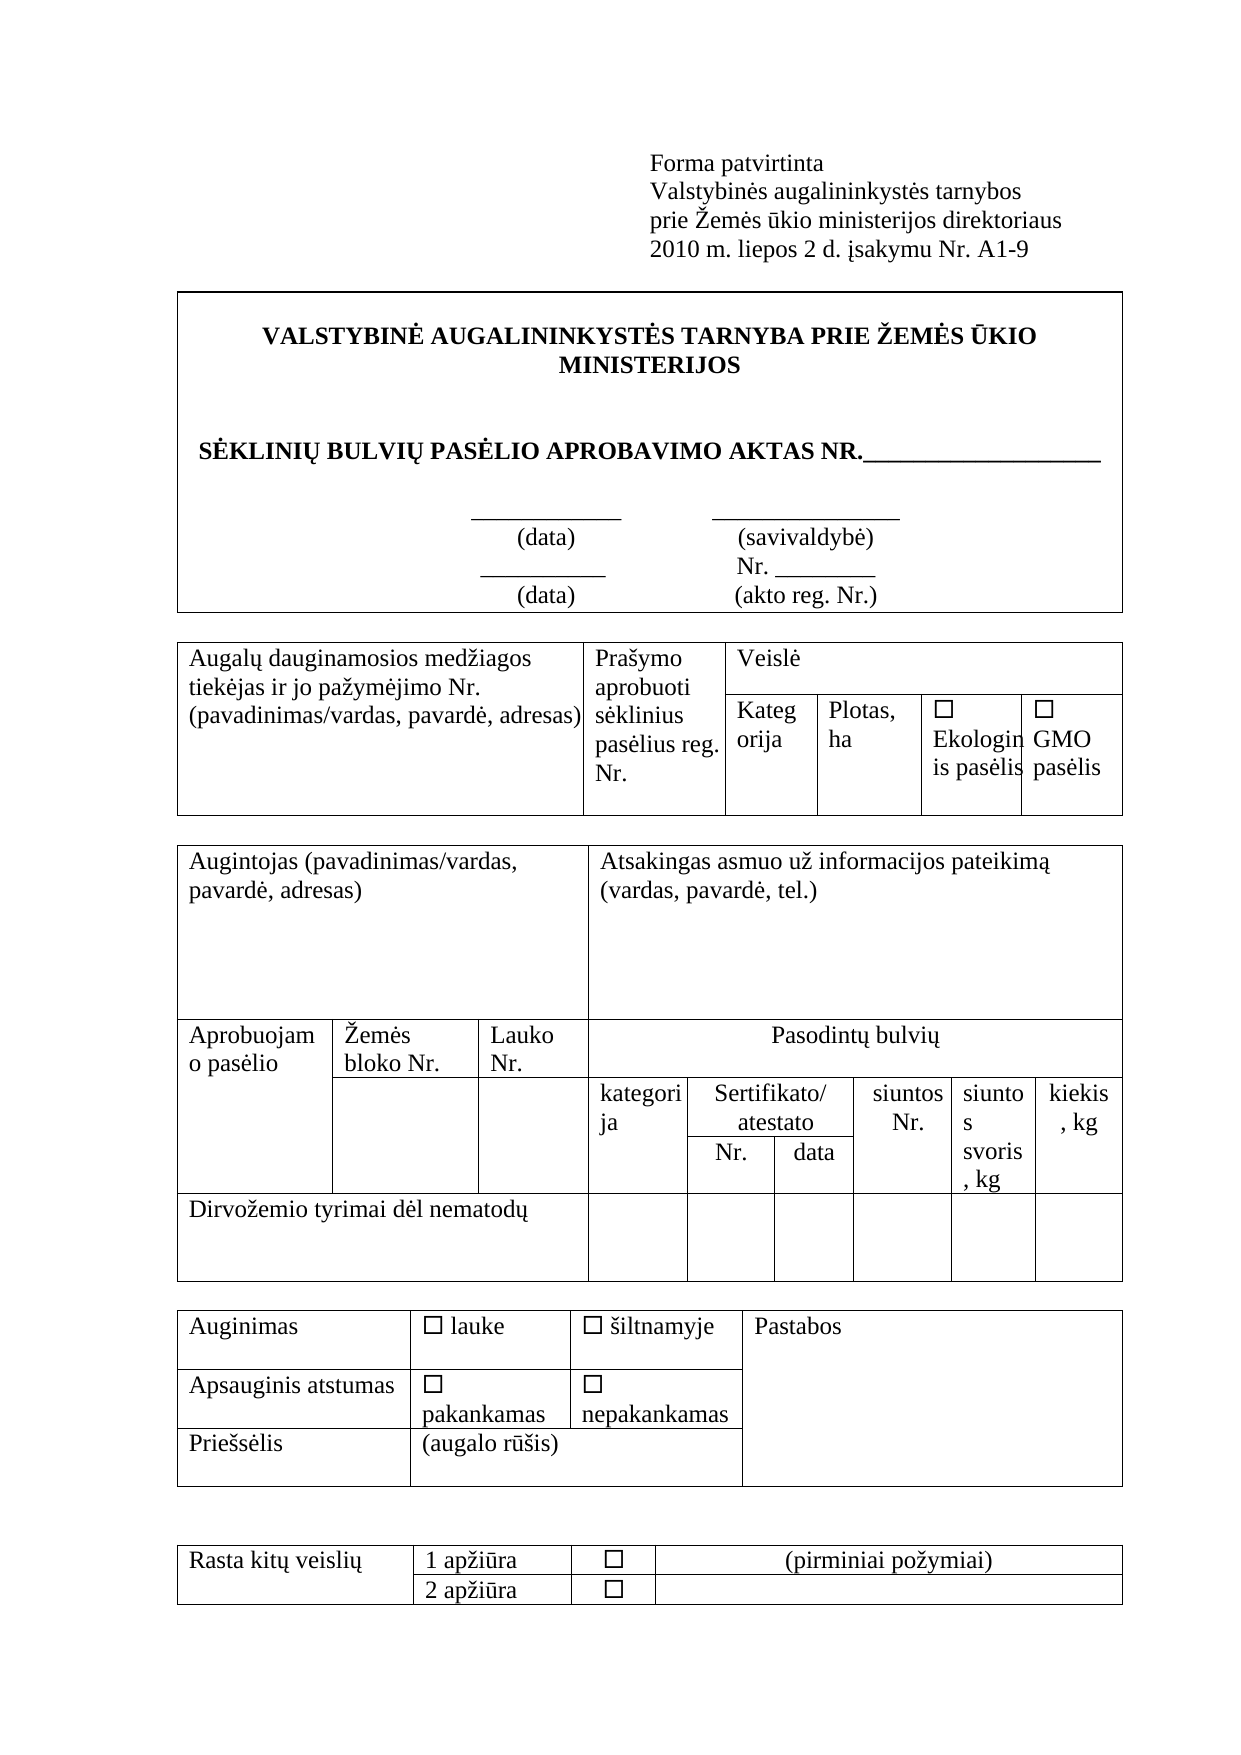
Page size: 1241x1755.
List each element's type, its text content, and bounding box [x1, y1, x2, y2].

table_header Auginimas [178, 1311, 410, 1369]
table_header Prašymo aprobuoti sėklinius pasėlius reg. Nr. [584, 643, 725, 815]
table_header Augalų dauginamosios medžiagos tiekėjas ir jo pažymėjimo Nr. (pavadinimas/vardas, pavardė, adresas) [178, 643, 583, 815]
table_cell Sertifikato/atestato [688, 1078, 853, 1136]
table_cell ____________ (data) [425, 494, 666, 551]
table_header 1 apžiūra [414, 1546, 571, 1574]
table_cell [952, 1194, 1035, 1281]
text 2010 m. liepos 2 d. įsakymu Nr. A1-9 [649, 234, 1122, 263]
table_cell [178, 551, 425, 612]
table_cell __________ (data) [425, 551, 666, 612]
table_cell Priešsėlis [178, 1429, 410, 1486]
table_cell [945, 494, 1122, 551]
table_header [] šiltnamyje [571, 1311, 742, 1369]
table_cell [945, 551, 1122, 612]
table_cell [178, 494, 425, 551]
table_cell _______________ (savivaldybė) [666, 494, 945, 551]
text prie Žemės ūkio ministerijos direktoriaus [649, 205, 1122, 234]
table_cell Dirvožemio tyrimai dėl nematodų [178, 1194, 588, 1281]
table_header Veislė [726, 643, 1122, 694]
table_cell siuntos svoris, kg [952, 1078, 1035, 1193]
table_cell [] nepakankamas [571, 1370, 742, 1427]
table_cell data [775, 1137, 853, 1193]
table_cell Kategorija [726, 695, 817, 815]
table_header [] [572, 1546, 655, 1574]
table_cell 2 apžiūra [414, 1575, 571, 1604]
table_cell [589, 1194, 687, 1281]
table_cell Žemės bloko Nr. [333, 1020, 478, 1077]
table_cell Aprobuojamo pasėlio [178, 1020, 332, 1193]
table_cell Nr. ________ (akto reg. Nr.) [666, 551, 945, 612]
text Valstybinės augalininkystės tarnybos [649, 176, 1122, 205]
table_cell Apsauginis atstumas [178, 1370, 410, 1427]
table_cell [1036, 1194, 1122, 1281]
table_header VALSTYBINĖ AUGALININKYSTĖS TARNYBA PRIE ŽEMĖS ŪKIO MINISTERIJOS SĖKLINIŲ BULVIŲ PASĖLIO APROBAVIMO AKTAS NR.___________________ [178, 293, 1122, 494]
table_cell [854, 1194, 951, 1281]
table_cell Lauko Nr. [479, 1020, 588, 1077]
table_cell [775, 1194, 853, 1281]
table_cell Plotas, ha [818, 695, 921, 815]
table_cell [] GMO pasėlis [1022, 695, 1122, 815]
table_cell [688, 1194, 774, 1281]
table_header [] lauke [411, 1311, 570, 1369]
table_header (pirminiai požymiai) [656, 1546, 1122, 1574]
table_cell [333, 1078, 478, 1193]
table_header Atsakingas asmuo už informacijos pateikimą (vardas, pavardė, tel.) [589, 846, 1122, 1019]
table_cell kiekis, kg [1036, 1078, 1122, 1193]
table_cell [] pakankamas [411, 1370, 570, 1427]
table_cell [] [572, 1575, 655, 1604]
table_header Augintojas (pavadinimas/vardas, pavardė, adresas) [178, 846, 588, 1019]
table_cell Pasodintų bulvių [589, 1020, 1122, 1077]
table_cell [479, 1078, 588, 1193]
table_cell [656, 1575, 1122, 1604]
table_cell [] Ekologinis pasėlis [922, 695, 1021, 815]
table_cell kategorija [589, 1078, 687, 1193]
text Forma patvirtinta [649, 148, 1122, 176]
table_cell (augalo rūšis) [411, 1429, 742, 1486]
table_header Pastabos [743, 1311, 1122, 1486]
table_cell Nr. [688, 1137, 774, 1193]
table_header Rasta kitų veislių [178, 1546, 413, 1604]
table_cell siuntos Nr. [854, 1078, 951, 1193]
